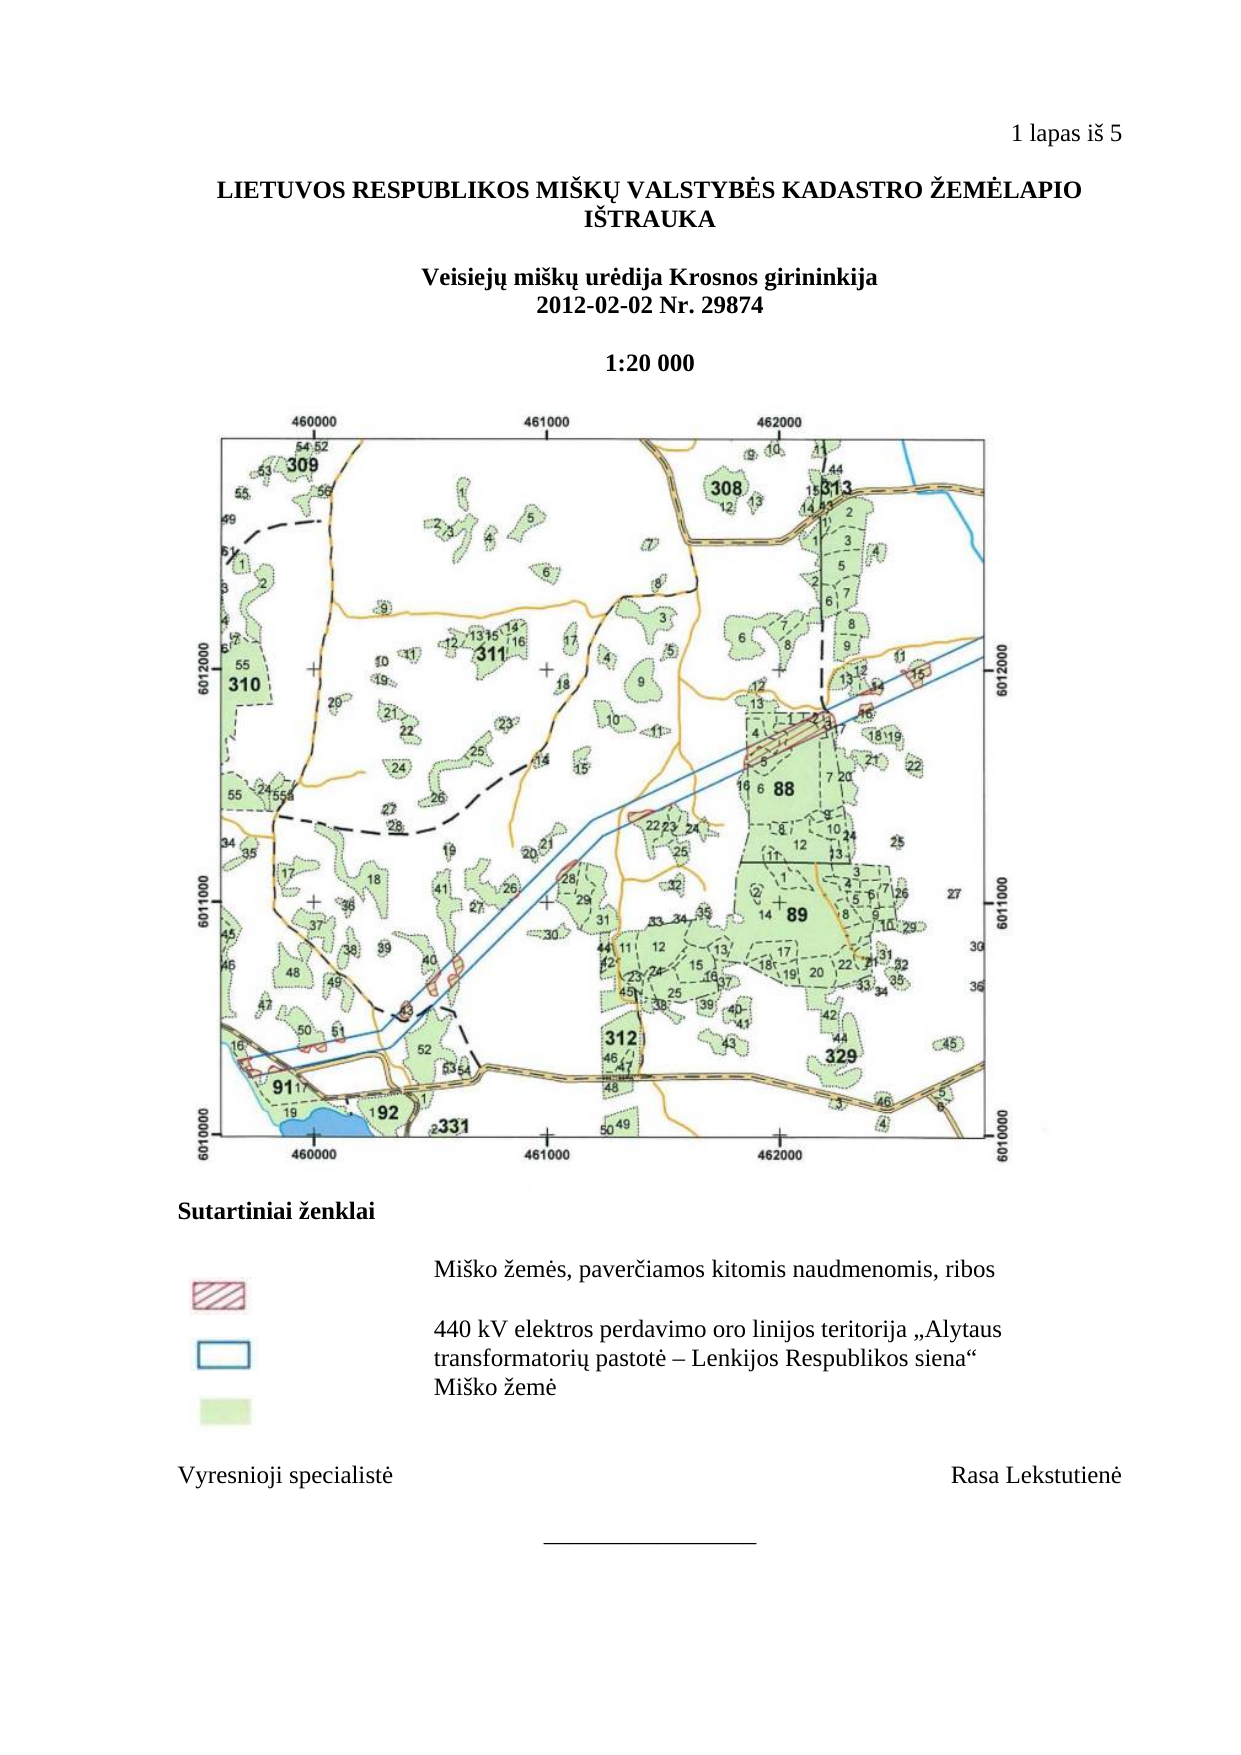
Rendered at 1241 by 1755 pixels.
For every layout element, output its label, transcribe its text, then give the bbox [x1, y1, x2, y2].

text Veisiejų miškų urėdija Krosnos girininkija [177, 262, 1122, 291]
text 1 lapas iš 5 [177, 118, 1122, 147]
text 2012-02-02 Nr. 29874 [177, 291, 1122, 319]
text 1:20 000 [177, 348, 1122, 377]
table_header Miško žemės, paverčiamos kitomis naudmenomis, ribos [423, 1254, 1122, 1314]
table_cell Miško žemė [423, 1372, 1122, 1431]
table_cell (ženklas) [177, 1315, 422, 1372]
text Vyresnioji specialistė Rasa Lekstutienė [177, 1460, 1122, 1489]
text Sutartiniai ženklai [177, 1196, 1122, 1225]
table_cell (ženklas) [177, 1372, 422, 1431]
table_cell 440 kV elektros perdavimo oro linijos teritorija „Alytaus transformatorių pastotė – Lenkijos Respublikos siena“ [423, 1315, 1122, 1372]
text LIETUVOS RESPUBLIKOS MIŠKŲ VALSTYBĖS KADASTRO ŽEMĖLAPIO IŠTRAUKA [177, 176, 1122, 233]
text _________________ [177, 1518, 1122, 1546]
table_header (ženklas) [177, 1254, 422, 1314]
